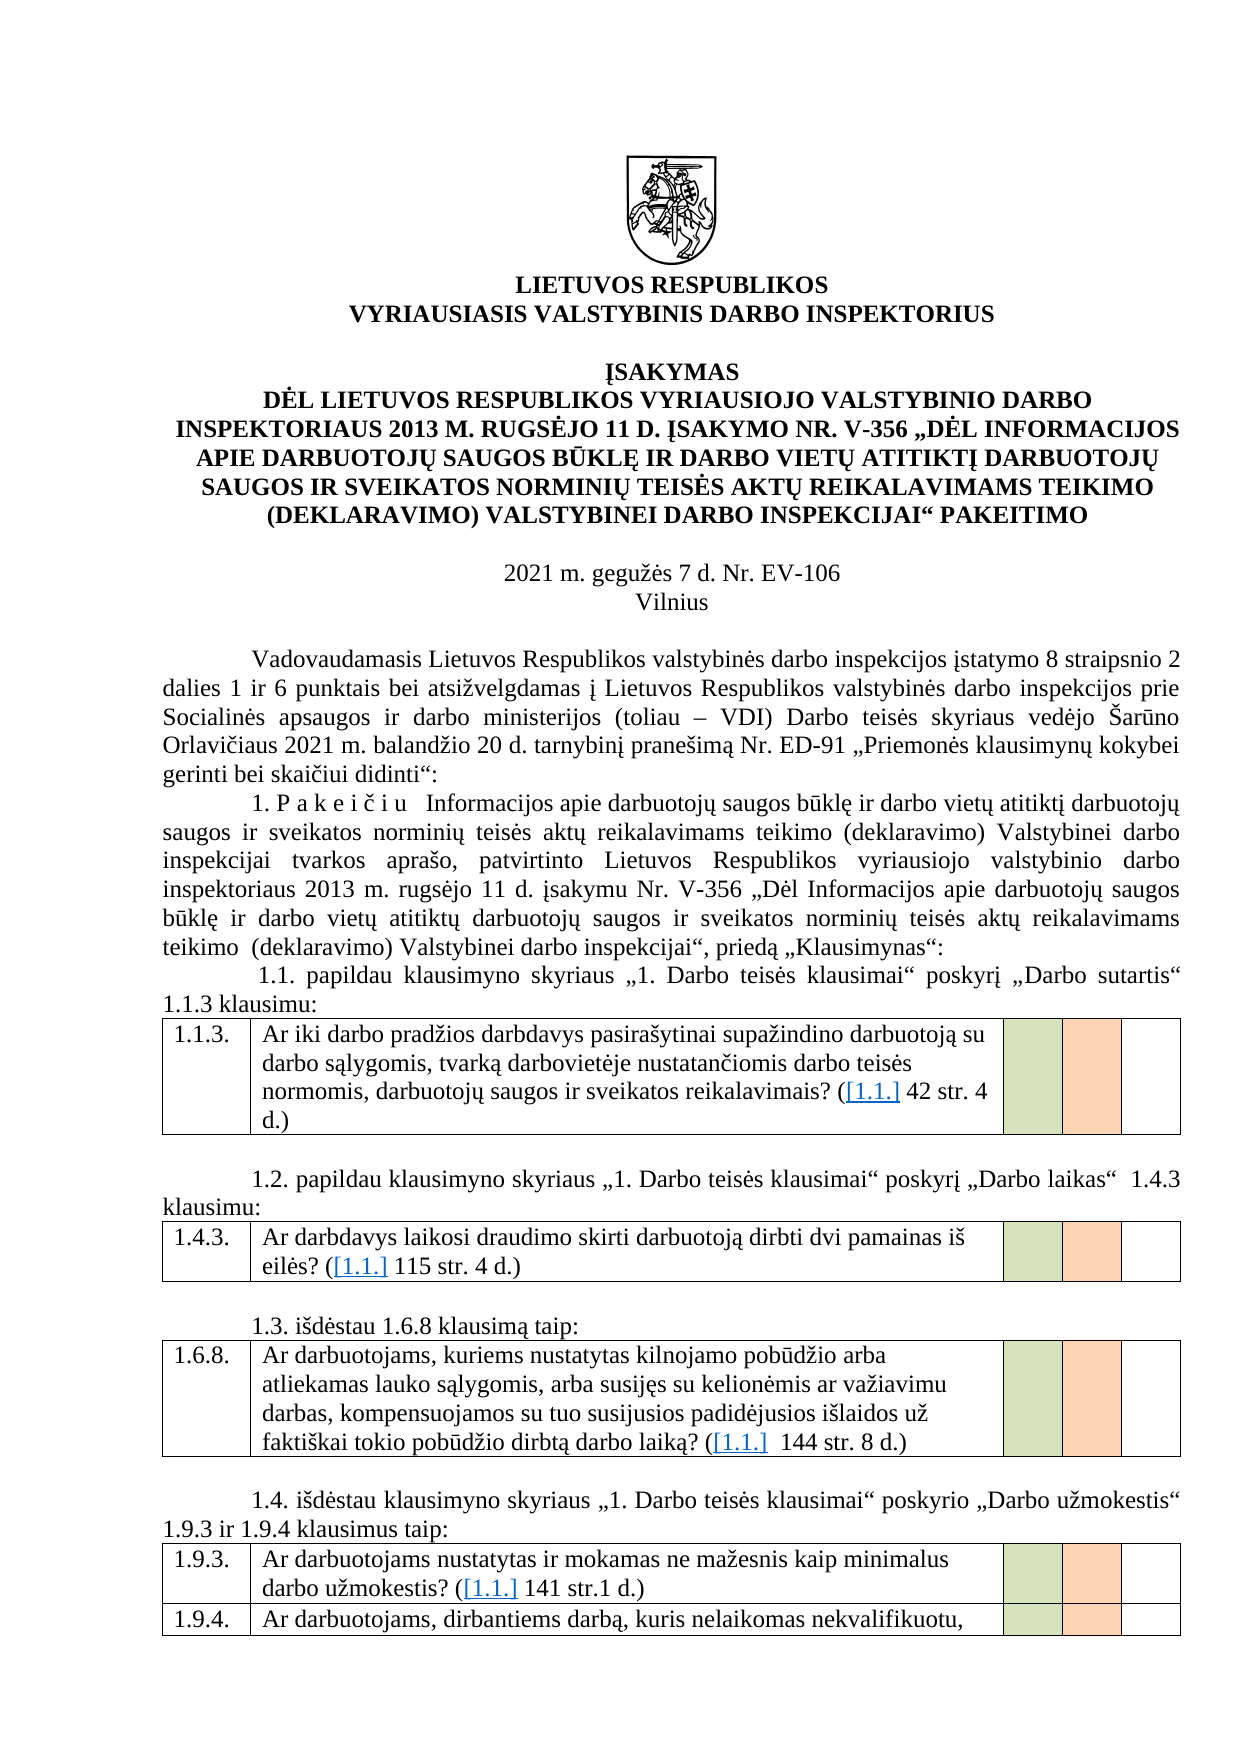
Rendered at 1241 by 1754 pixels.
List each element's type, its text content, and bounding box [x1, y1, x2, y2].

text Vilnius [162, 587, 1181, 615]
table_header  [1063, 1222, 1121, 1281]
table_header  [1004, 1222, 1062, 1281]
text 2021 m. gegužės 7 d. Nr. EV-106 [162, 558, 1181, 587]
table_header Ar iki darbo pradžios darbdavys pasirašytinai supažindino darbuotoją su darbo sąlygomis, tvarką darbovietėje nustatančiomis darbo teisės normomis, darbuotojų saugos ir sveikatos reikalavimais? ([1.1.] 42 str. 4 d.) [251, 1019, 1003, 1134]
text 1. P a k e i č i u Informacijos apie darbuotojų saugos būklę ir darbo vietų atitiktį darbuotojų saugos ir sveikatos norminių teisės aktų reikalavimams teikimo (deklaravimo) Valstybinei darbo inspekcijai tvarkos aprašo, patvirtinto Lietuvos Respublikos vyriausiojo valstybinio darbo inspektoriaus 2013 m. rugsėjo 11 d. įsakymu Nr. V-356 „Dėl Informacijos apie darbuotojų saugos būklę ir darbo vietų atitiktų darbuotojų saugos ir sveikatos norminių teisės aktų reikalavimams teikimo (deklaravimo) Valstybinei darbo inspekcijai“, priedą „Klausimynas“: [162, 788, 1181, 960]
table_header  [1122, 1222, 1180, 1281]
table_header  [1063, 1341, 1121, 1456]
table_header 1.1.3. [163, 1019, 250, 1134]
text LIETUVOS RESPUBLIKOS [162, 270, 1181, 299]
table_header  [1063, 1019, 1121, 1134]
table_cell 1.9.4. [163, 1604, 250, 1635]
table_cell  [1004, 1604, 1062, 1635]
text DĖL LIETUVOS RESPUBLIKOS VYRIAUSIOJO VALSTYBINIO DARBO INSPEKTORIAUS 2013 M. RUGSĖJO 11 D. ĮSAKYMO NR. V-356 „DĖL INFORMACIJOS APIE DARBUOTOJŲ SAUGOS BŪKLĘ IR DARBO VIETŲ ATITIKTĮ DARBUOTOJŲ SAUGOS IR SVEIKATOS NORMINIŲ TEISĖS AKTŲ REIKALAVIMAMS TEIKIMO (DEKLARAVIMO) VALSTYBINEI DARBO INSPEKCIJAI“ PAKEITIMO [162, 385, 1193, 529]
table_header 1.9.3. [163, 1544, 250, 1603]
text VYRIAUSIASIS VALSTYBINIS DARBO INSPEKTORIUS [162, 299, 1181, 328]
table_header Ar darbdavys laikosi draudimo skirti darbuotoją dirbti dvi pamainas iš eilės? ([1.1.] 115 str. 4 d.) [251, 1222, 1003, 1281]
table_header Ar darbuotojams, kuriems nustatytas kilnojamo pobūdžio arba atliekamas lauko sąlygomis, arba susijęs su kelionėmis ar važiavimu darbas, kompensuojamos su tuo susijusios padidėjusios išlaidos už faktiškai tokio pobūdžio dirbtą darbo laiką? ([1.1.] 144 str. 8 d.) [251, 1341, 1003, 1456]
table_cell Ar darbuotojams, dirbantiems darbą, kuris nelaikomas nekvalifikuotu, [251, 1604, 1003, 1635]
table_header 1.4.3. [163, 1222, 250, 1281]
text 1.4. išdėstau klausimyno skyriaus „1. Darbo teisės klausimai“ poskyrio „Darbo užmokestis“ 1.9.3 ir 1.9.4 klausimus taip: [162, 1485, 1181, 1543]
text 1.3. išdėstau 1.6.8 klausimą taip: [162, 1311, 1181, 1339]
table_header 1.6.8. [163, 1341, 250, 1456]
text ĮSAKYMAS [162, 357, 1181, 385]
text Vadovaudamasis Lietuvos Respublikos valstybinės darbo inspekcijos įstatymo 8 straipsnio 2 dalies 1 ir 6 punktais bei atsižvelgdamas į Lietuvos Respublikos valstybinės darbo inspekcijos prie Socialinės apsaugos ir darbo ministerijos (toliau – VDI) Darbo teisės skyriaus vedėjo Šarūno Orlavičiaus 2021 m. balandžio 20 d. tarnybinį pranešimą Nr. ED-91 „Priemonės klausimynų kokybei gerinti bei skaičiui didinti“: [162, 644, 1181, 788]
table_header  [1004, 1341, 1062, 1456]
text 1.1. papildau klausimyno skyriaus „1. Darbo teisės klausimai“ poskyrį „Darbo sutartis“ 1.1.3 klausimu: [162, 960, 1181, 1018]
table_cell  [1122, 1604, 1180, 1635]
table_header  [1122, 1019, 1180, 1134]
table_header  [1122, 1544, 1180, 1603]
table_header Ar darbuotojams nustatytas ir mokamas ne mažesnis kaip minimalus darbo užmokestis? ([1.1.] 141 str.1 d.) [251, 1544, 1003, 1603]
table_header  [1122, 1341, 1180, 1456]
table_header  [1004, 1019, 1062, 1134]
table_header  [1063, 1544, 1121, 1603]
table_cell  [1063, 1604, 1121, 1635]
text 1.2. papildau klausimyno skyriaus „1. Darbo teisės klausimai“ poskyrį „Darbo laikas“ 1.4.3 klausimu: [162, 1164, 1181, 1221]
table_header  [1004, 1544, 1062, 1603]
